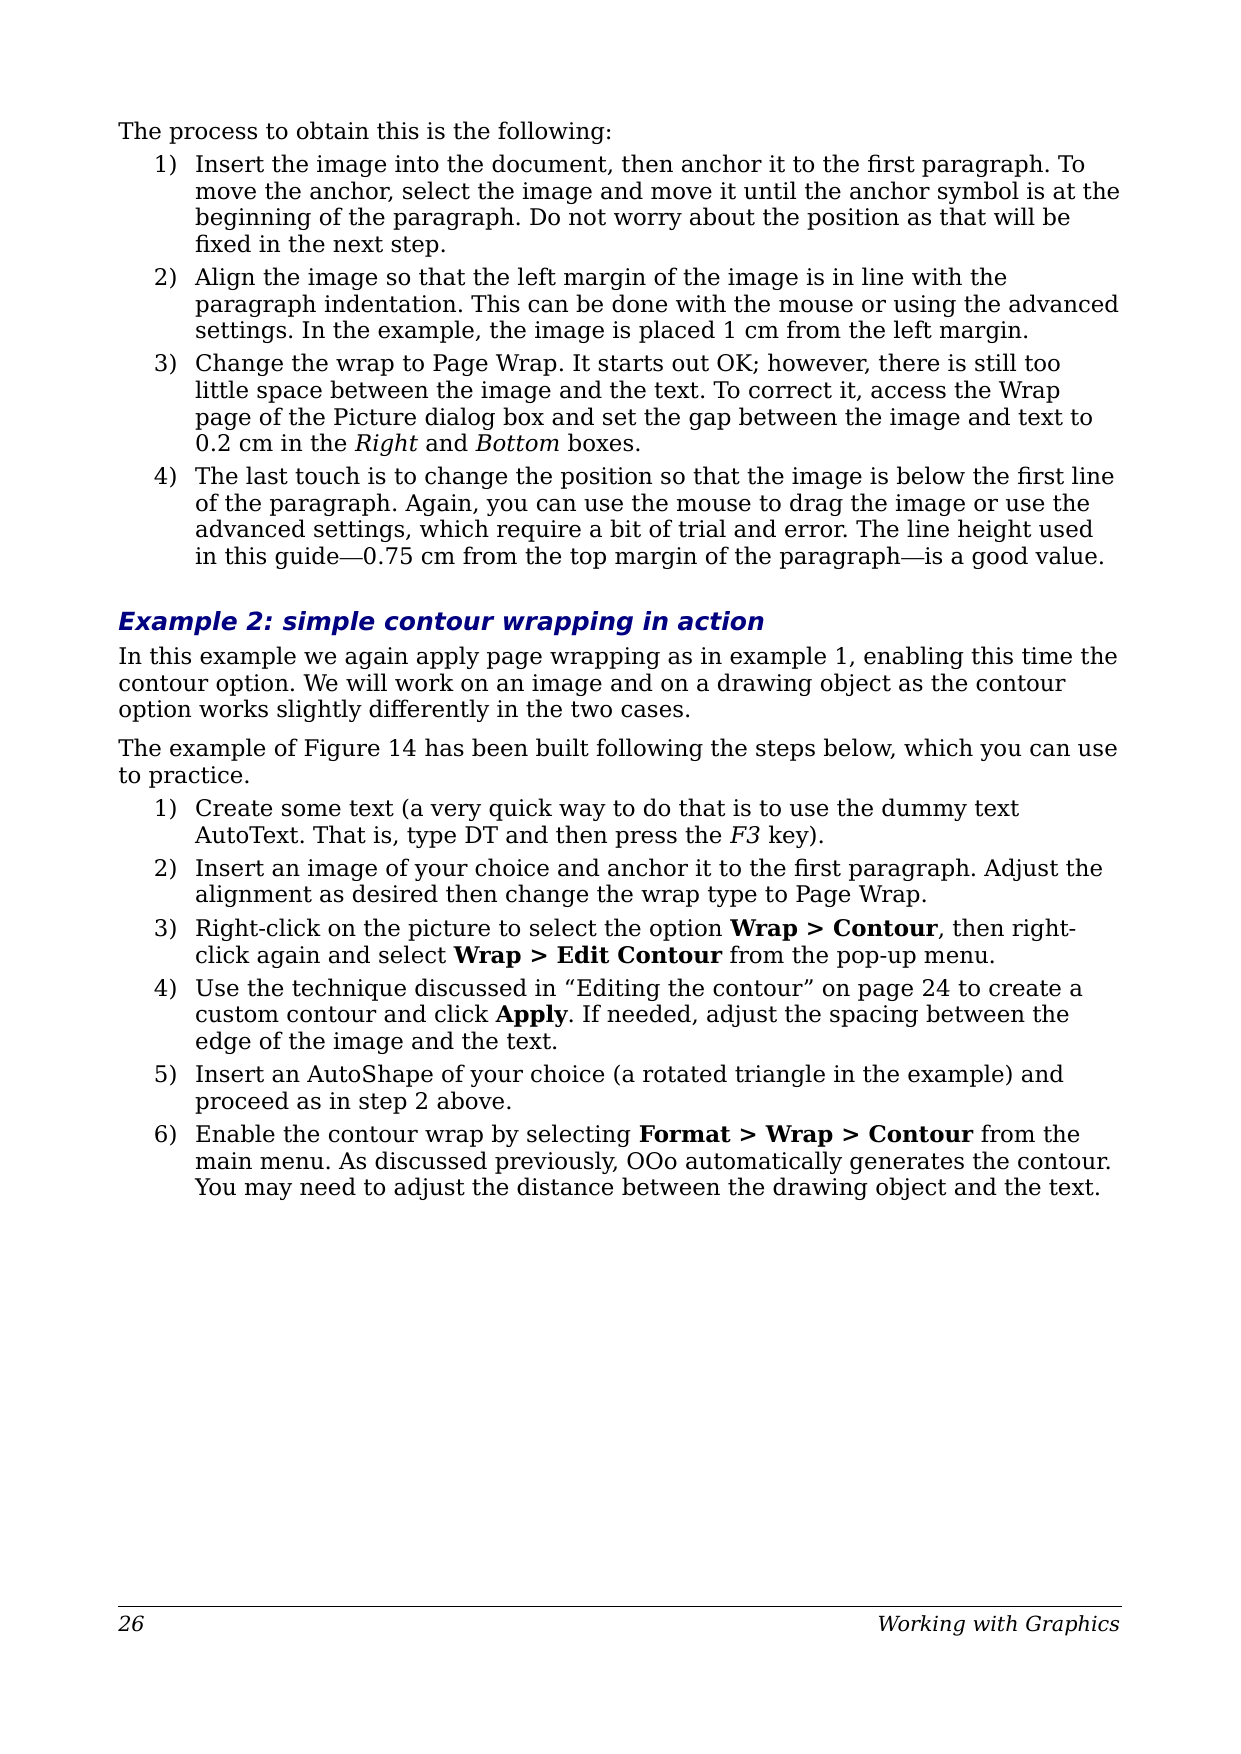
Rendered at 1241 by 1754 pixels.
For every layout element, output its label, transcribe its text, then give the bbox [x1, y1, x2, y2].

list Right-click on the picture to select the option Wrap > Contour, then right-click again and select Wrap > Edit Contour from the pop-up menu. [177, 914, 1122, 968]
list Align the image so that the left margin of the image is in line with the paragraph indentation. This can be done with the mouse or using the advanced settings. In the example, the image is placed 1 cm from the left margin. [177, 264, 1122, 344]
list Insert an image of your choice and anchor it to the first paragraph. Adjust the alignment as desired then change the wrap type to Page Wrap. [177, 855, 1122, 908]
list Use the technique discussed in “Editing the contour” on page 24 to create a custom contour and click Apply. If needed, adjust the spacing between the edge of the image and the text. [177, 975, 1122, 1055]
list Insert an AutoShape of your choice (a rotated triangle in the example) and proceed as in step 2 above. [177, 1061, 1122, 1114]
text In this example we again apply page wrapping as in example 1, enabling this time the contour option. We will work on an image and on a drawing object as the contour option works slightly differently in the two cases. [118, 643, 1122, 723]
subtitle Example 2: simple contour wrapping in action [118, 608, 1122, 637]
list Change the wrap to Page Wrap. It starts out OK; however, there is still too little space between the image and the text. To correct it, access the Wrap page of the Picture dialog box and set the gap between the image and text to 0.2 cm in the Right and Bottom boxes. [177, 350, 1122, 457]
list The process to obtain this is the following: [118, 118, 1122, 145]
list Enable the contour wrap by selecting Format > Wrap > Contour from the main menu. As discussed previously, OOo automatically generates the contour. You may need to adjust the distance between the drawing object and the text. [177, 1121, 1122, 1201]
list The example of Figure 14 has been built following the steps below, which you can use to practice. [118, 736, 1122, 789]
list Create some text (a very quick way to do that is to use the dummy text AutoText. That is, type DT and then press the F3 key). [177, 795, 1122, 849]
list Insert the image into the document, then anchor it to the first paragraph. To move the anchor, select the image and move it until the anchor symbol is at the beginning of the paragraph. Do not worry about the position as that will be fixed in the next step. [177, 151, 1122, 258]
list The last touch is to change the position so that the image is below the first line of the paragraph. Again, you can use the mouse to drag the image or use the advanced settings, which require a bit of trial and error. The line height used in this guide—0.75 cm from the top margin of the paragraph—is a good value. [177, 463, 1122, 570]
